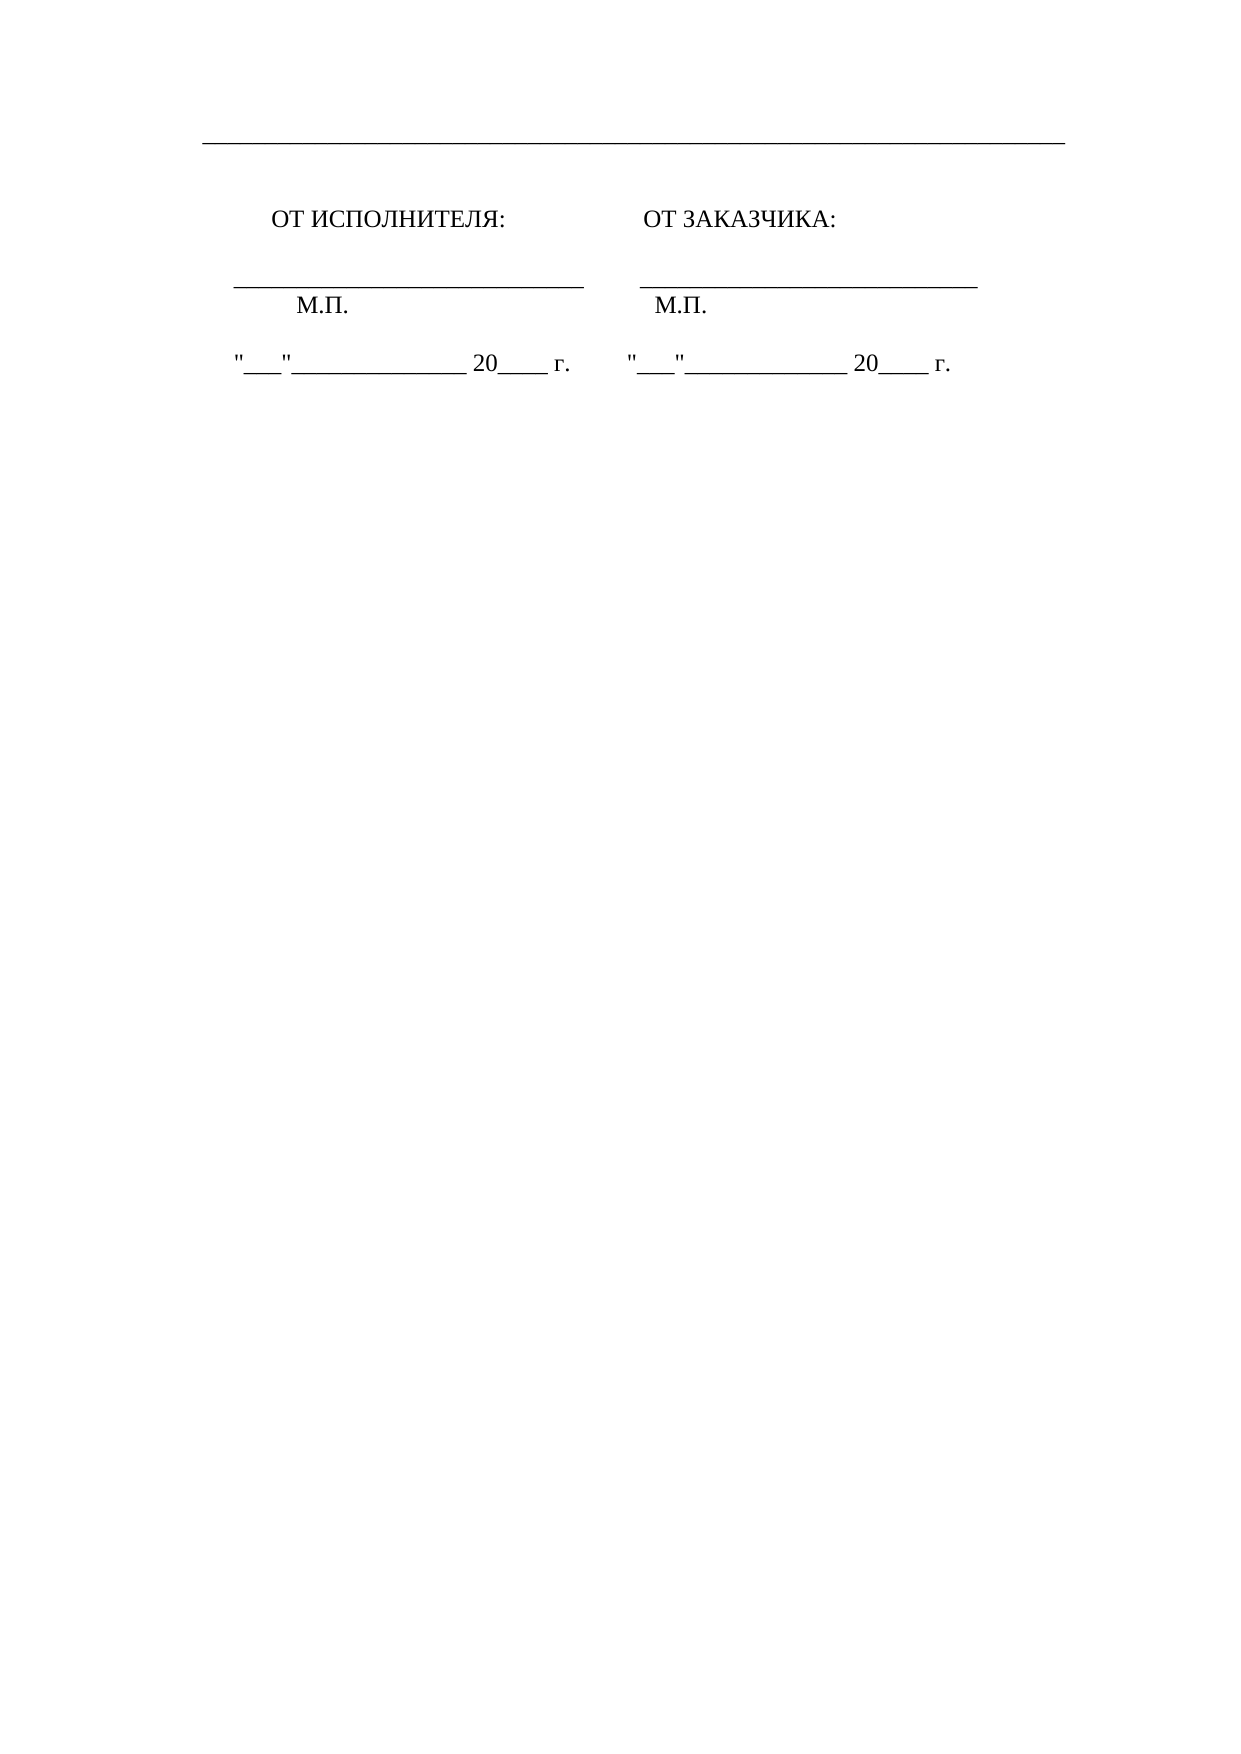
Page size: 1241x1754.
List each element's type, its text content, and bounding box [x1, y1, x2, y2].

text М.П. М.П. [177, 291, 1152, 319]
text ОТ ИСПОЛНИТЕЛЯ: ОТ ЗАКАЗЧИКА: [177, 204, 1152, 233]
text "___"______________ 20____ г. "___"_____________ 20____ г. [177, 348, 1152, 377]
text _____________________________________________________________________ [177, 118, 1152, 147]
text ____________________________ ___________________________ [177, 262, 1152, 291]
